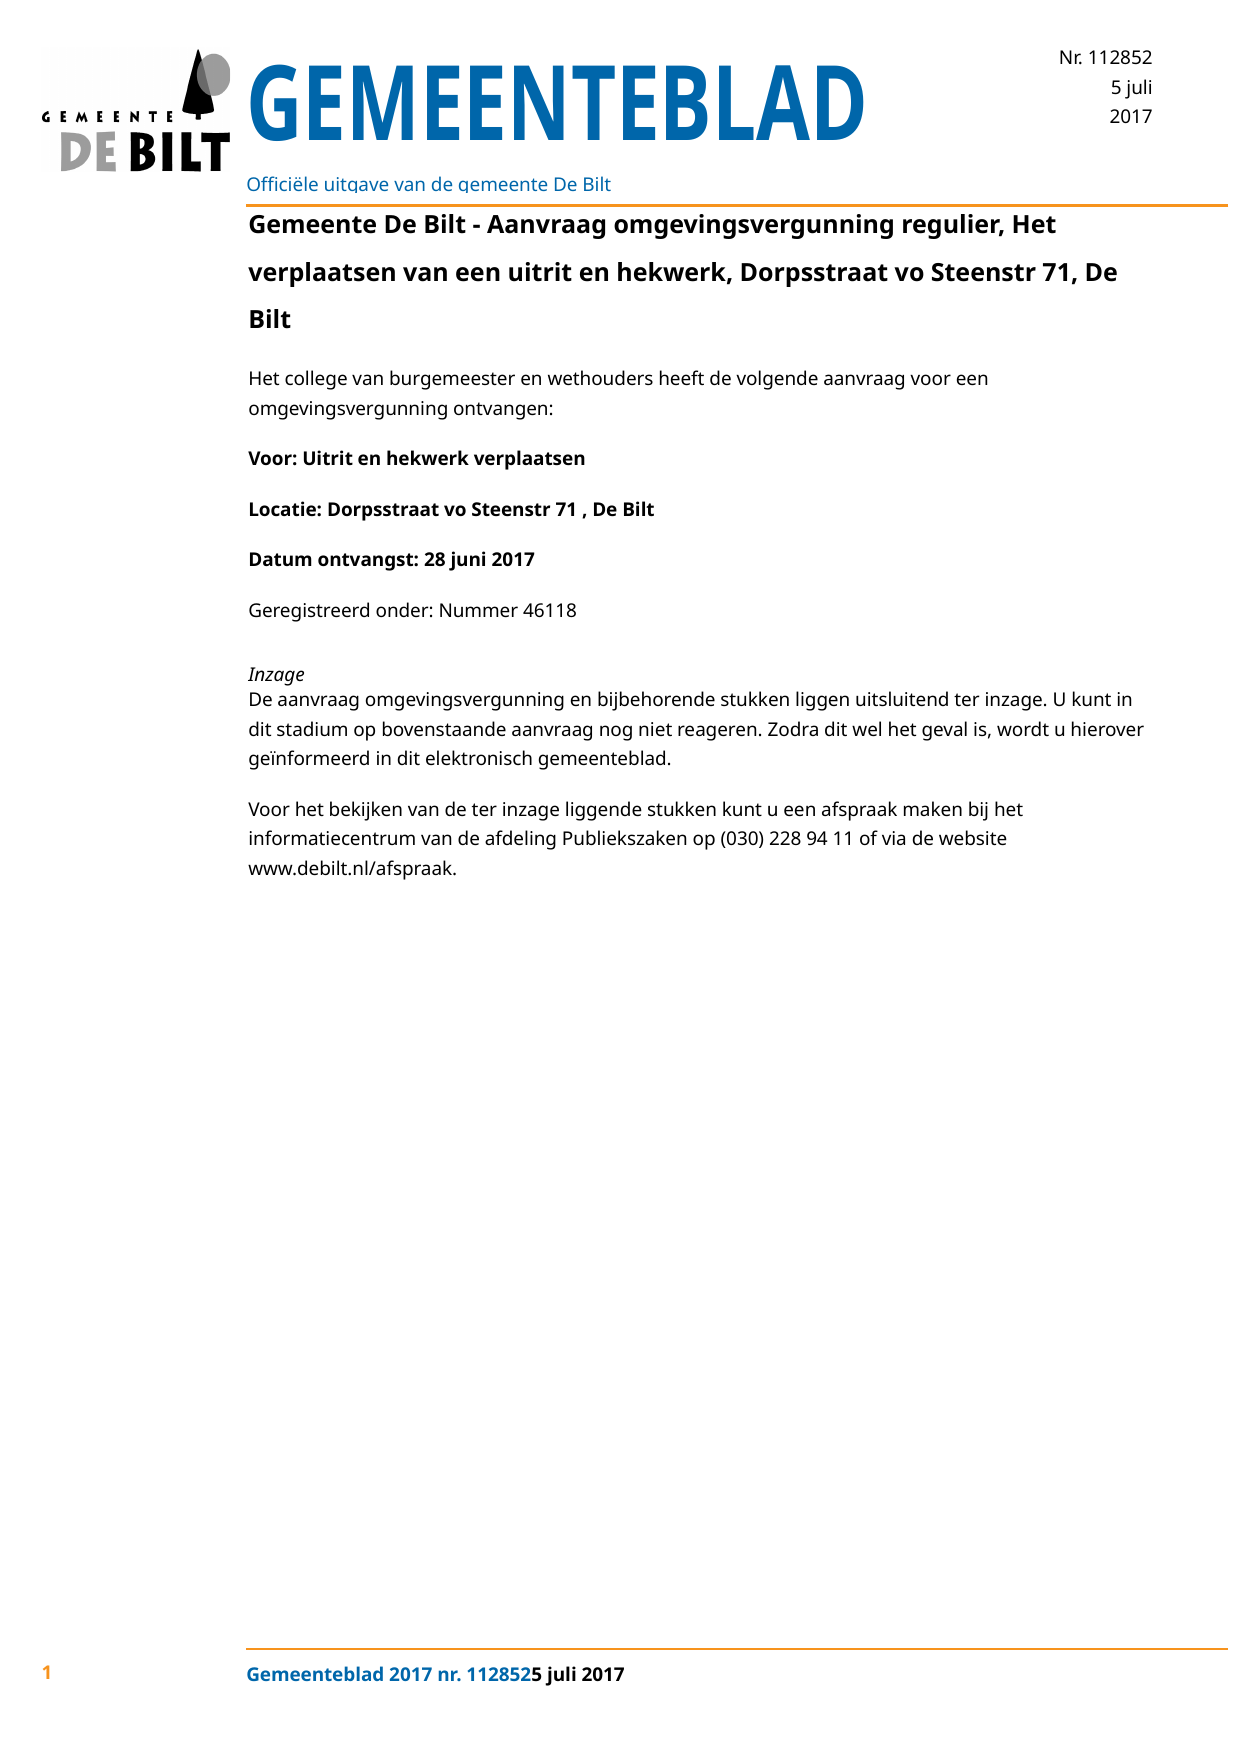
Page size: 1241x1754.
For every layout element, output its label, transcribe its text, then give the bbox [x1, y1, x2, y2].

text De aanvraag omgevingsvergunning en bijbehorende stukken liggen uitsluitend ter inzage. U kunt in dit stadium op bovenstaande aanvraag nog niet reageren. Zodra dit wel het geval is, wordt u hierover geïnformeerd in dit elektronisch gemeenteblad. [248, 686, 1152, 771]
text Voor: Uitrit en hekwerk verplaatsen [248, 446, 1152, 471]
text Datum ontvangst: 28 juni 2017 [248, 546, 1152, 572]
text Locatie: Dorpsstraat vo Steenstr 71 , De Bilt [248, 496, 1152, 522]
text Voor het bekijken van de ter inzage liggende stukken kunt u een afspraak maken bij het informatiecentrum van de afdeling Publiekszaken op (030) 228 94 11 of via de website www.debilt.nl/afspraak. [248, 796, 1152, 881]
text Gemeente De Bilt - Aanvraag omgevingsvergunning regulier, Het verplaatsen van een uitrit en hekwerk, Dorpsstraat vo Steenstr 71, De Bilt [248, 207, 1152, 336]
text Het college van burgemeester en wethouders heeft de volgende aanvraag voor een omgevingsvergunning ontvangen: [248, 366, 1152, 421]
picture [41, 47, 231, 172]
text Geregistreerd onder: Nummer 46118 [248, 597, 1152, 622]
text Inzage [248, 661, 1152, 686]
